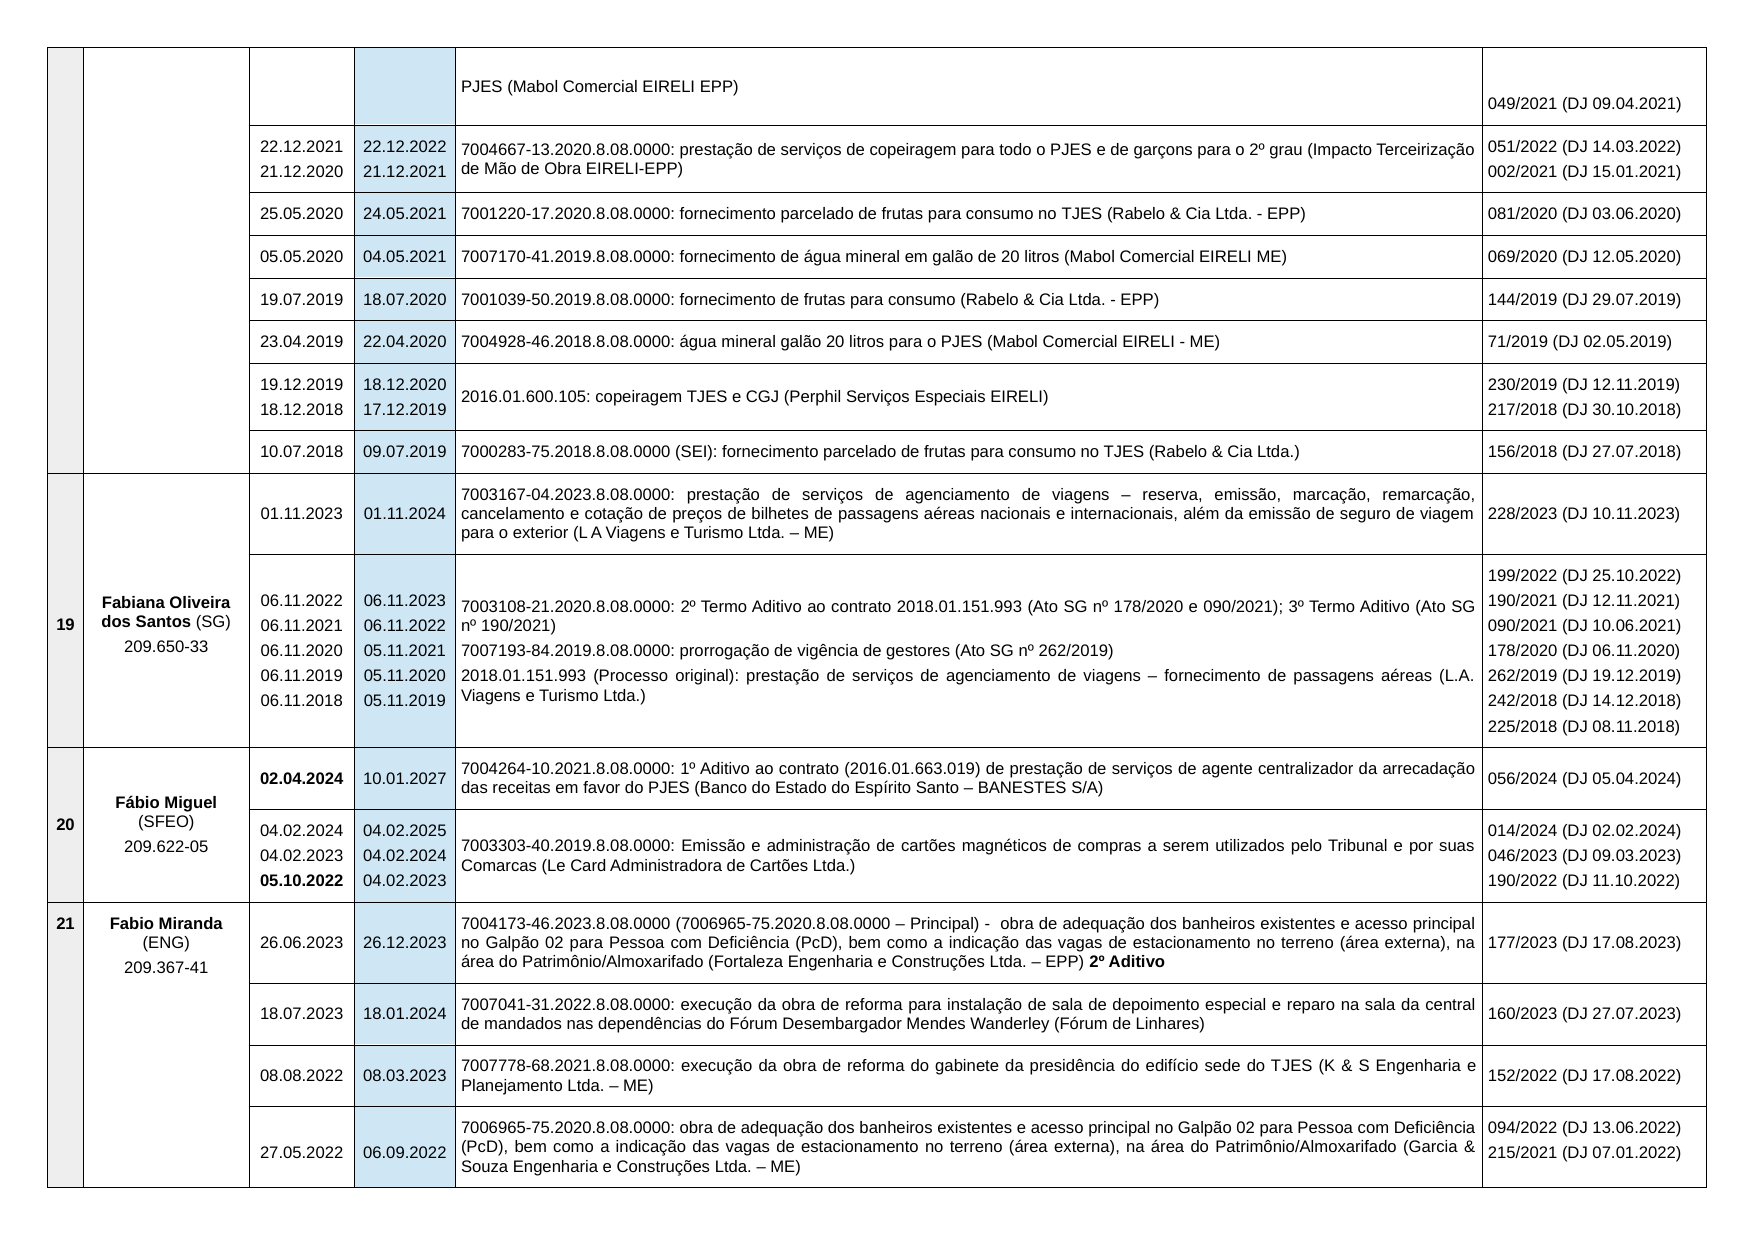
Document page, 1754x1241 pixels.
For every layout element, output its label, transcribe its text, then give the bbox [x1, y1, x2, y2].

table_cell 04.02.2024 04.02.2023 05.10.2022 [250, 810, 354, 902]
table_cell 056/2024 (DJ 05.04.2024) [1483, 748, 1706, 809]
table_cell 08.08.2022 [250, 1046, 354, 1106]
table_cell 144/2019 (DJ 29.07.2019) [1483, 279, 1706, 320]
table_cell 094/2022 (DJ 13.06.2022) 215/2021 (DJ 07.01.2022) [1483, 1107, 1706, 1187]
table_cell 7004667-13.2020.8.08.0000: prestação de serviços de copeiragem para todo o PJES e de garçons para o 2º grau (Impacto Terceirização de Mão de Obra EIRELI-EPP) [456, 126, 1482, 192]
table_cell 7007170-41.2019.8.08.0000: fornecimento de água mineral em galão de 20 litros (Mabol Comercial EIRELI ME) [456, 236, 1482, 277]
table_cell 21 [48, 903, 83, 1187]
table_cell 156/2018 (DJ 27.07.2018) [1483, 431, 1706, 473]
table_cell 18.07.2020 [355, 279, 455, 320]
table_cell 26.12.2023 [355, 903, 455, 983]
table_cell 08.03.2023 [355, 1046, 455, 1106]
table_cell [355, 48, 455, 124]
table_cell 10.07.2018 [250, 431, 354, 473]
table_cell 09.07.2019 [355, 431, 455, 473]
table_cell [48, 48, 83, 473]
table_cell 7001039-50.2019.8.08.0000: fornecimento de frutas para consumo (Rabelo & Cia Ltda. - EPP) [456, 279, 1482, 320]
table_cell 26.06.2023 [250, 903, 354, 983]
table_cell 22.04.2020 [355, 321, 455, 363]
table_cell 22.12.2021 21.12.2020 [250, 126, 354, 192]
table_cell 27.05.2022 [250, 1107, 354, 1187]
table_cell 230/2019 (DJ 12.11.2019) 217/2018 (DJ 30.10.2018) [1483, 364, 1706, 430]
table_cell 7003167-04.2023.8.08.0000: prestação de serviços de agenciamento de viagens – reserva, emissão, marcação, remarcação, cancelamento e cotação de preços de bilhetes de passagens aéreas nacionais e internacionais, além da emissão de seguro de viagem para o exterior (L A Viagens e Turismo Ltda. – ME) [456, 474, 1482, 554]
table_cell 081/2020 (DJ 03.06.2020) [1483, 193, 1706, 235]
table_cell [250, 48, 354, 124]
table_cell 7003108-21.2020.8.08.0000: 2º Termo Aditivo ao contrato 2018.01.151.993 (Ato SG nº 178/2020 e 090/2021); 3º Termo Aditivo (Ato SG nº 190/2021) 7007193-84.2019.8.08.0000: prorrogação de vigência de gestores (Ato SG nº 262/2019) 2018.01.151.993 (Processo original): prestação de serviços de agenciamento de viagens – fornecimento de passagens aéreas (L.A. Viagens e Turismo Ltda.) [456, 555, 1482, 747]
table_cell 18.12.2020 17.12.2019 [355, 364, 455, 430]
table_cell 2016.01.600.105: copeiragem TJES e CGJ (Perphil Serviços Especiais EIRELI) [456, 364, 1482, 430]
table_cell 10.01.2027 [355, 748, 455, 809]
table_cell Fabiana Oliveira dos Santos (SG) 209.650-33 [84, 474, 249, 747]
table_cell 7003303-40.2019.8.08.0000: Emissão e administração de cartões magnéticos de compras a serem utilizados pelo Tribunal e por suas Comarcas (Le Card Administradora de Cartões Ltda.) [456, 810, 1482, 902]
table_cell 199/2022 (DJ 25.10.2022) 190/2021 (DJ 12.11.2021) 090/2021 (DJ 10.06.2021) 178/2020 (DJ 06.11.2020) 262/2019 (DJ 19.12.2019) 242/2018 (DJ 14.12.2018) 225/2018 (DJ 08.11.2018) [1483, 555, 1706, 747]
table_cell 014/2024 (DJ 02.02.2024) 046/2023 (DJ 09.03.2023) 190/2022 (DJ 11.10.2022) [1483, 810, 1706, 902]
table_cell 71/2019 (DJ 02.05.2019) [1483, 321, 1706, 363]
table_cell 01.11.2024 [355, 474, 455, 554]
table_cell 20 [48, 748, 83, 902]
table_cell 7007041-31.2022.8.08.0000: execução da obra de reforma para instalação de sala de depoimento especial e reparo na sala da central de mandados nas dependências do Fórum Desembargador Mendes Wanderley (Fórum de Linhares) [456, 984, 1482, 1044]
table_cell 7004173-46.2023.8.08.0000 (7006965-75.2020.8.08.0000 – Principal) - obra de adequação dos banheiros existentes e acesso principal no Galpão 02 para Pessoa com Deficiência (PcD), bem como a indicação das vagas de estacionamento no terreno (área externa), na área do Patrimônio/Almoxarifado (Fortaleza Engenharia e Construções Ltda. – EPP) 2º Aditivo [456, 903, 1482, 983]
table_cell 06.11.2022 06.11.2021 06.11.2020 06.11.2019 06.11.2018 [250, 555, 354, 747]
table_cell [84, 48, 249, 473]
table_cell 19.12.2019 18.12.2018 [250, 364, 354, 430]
table_cell 22.12.2022 21.12.2021 [355, 126, 455, 192]
table_cell 19.07.2019 [250, 279, 354, 320]
table_cell Fabio Miranda (ENG) 209.367-41 [84, 903, 249, 1187]
table_cell 01.11.2023 [250, 474, 354, 554]
table_cell 05.05.2020 [250, 236, 354, 277]
table_cell Fábio Miguel (SFEO) 209.622-05 [84, 748, 249, 902]
table_cell 7000283-75.2018.8.08.0000 (SEI): fornecimento parcelado de frutas para consumo no TJES (Rabelo & Cia Ltda.) [456, 431, 1482, 473]
table_cell 04.05.2021 [355, 236, 455, 277]
table_cell 7004928-46.2018.8.08.0000: água mineral galão 20 litros para o PJES (Mabol Comercial EIRELI - ME) [456, 321, 1482, 363]
table_cell 7006965-75.2020.8.08.0000: obra de adequação dos banheiros existentes e acesso principal no Galpão 02 para Pessoa com Deficiência (PcD), bem como a indicação das vagas de estacionamento no terreno (área externa), na área do Patrimônio/Almoxarifado (Garcia & Souza Engenharia e Construções Ltda. – ME) [456, 1107, 1482, 1187]
table_cell 152/2022 (DJ 17.08.2022) [1483, 1046, 1706, 1106]
table_cell PJES (Mabol Comercial EIRELI EPP) [456, 48, 1482, 124]
table_cell 02.04.2024 [250, 748, 354, 809]
table_cell 06.09.2022 [355, 1107, 455, 1187]
table_cell 7007778-68.2021.8.08.0000: execução da obra de reforma do gabinete da presidência do edifício sede do TJES (K & S Engenharia e Planejamento Ltda. – ME) [456, 1046, 1482, 1106]
table_cell 24.05.2021 [355, 193, 455, 235]
table_cell 7001220-17.2020.8.08.0000: fornecimento parcelado de frutas para consumo no TJES (Rabelo & Cia Ltda. - EPP) [456, 193, 1482, 235]
table_cell 06.11.2023 06.11.2022 05.11.2021 05.11.2020 05.11.2019 [355, 555, 455, 747]
table_cell 7004264-10.2021.8.08.0000: 1º Aditivo ao contrato (2016.01.663.019) de prestação de serviços de agente centralizador da arrecadação das receitas em favor do PJES (Banco do Estado do Espírito Santo – BANESTES S/A) [456, 748, 1482, 809]
table_cell 18.07.2023 [250, 984, 354, 1044]
table_cell 228/2023 (DJ 10.11.2023) [1483, 474, 1706, 554]
table_cell 069/2020 (DJ 12.05.2020) [1483, 236, 1706, 277]
table_cell 160/2023 (DJ 27.07.2023) [1483, 984, 1706, 1044]
table_cell 18.01.2024 [355, 984, 455, 1044]
table_cell 23.04.2019 [250, 321, 354, 363]
table_cell 19 [48, 474, 83, 747]
table_cell 049/2021 (DJ 09.04.2021) [1483, 48, 1706, 124]
table_cell 25.05.2020 [250, 193, 354, 235]
table_cell 051/2022 (DJ 14.03.2022) 002/2021 (DJ 15.01.2021) [1483, 126, 1706, 192]
table_cell 04.02.2025 04.02.2024 04.02.2023 [355, 810, 455, 902]
table_cell 177/2023 (DJ 17.08.2023) [1483, 903, 1706, 983]
